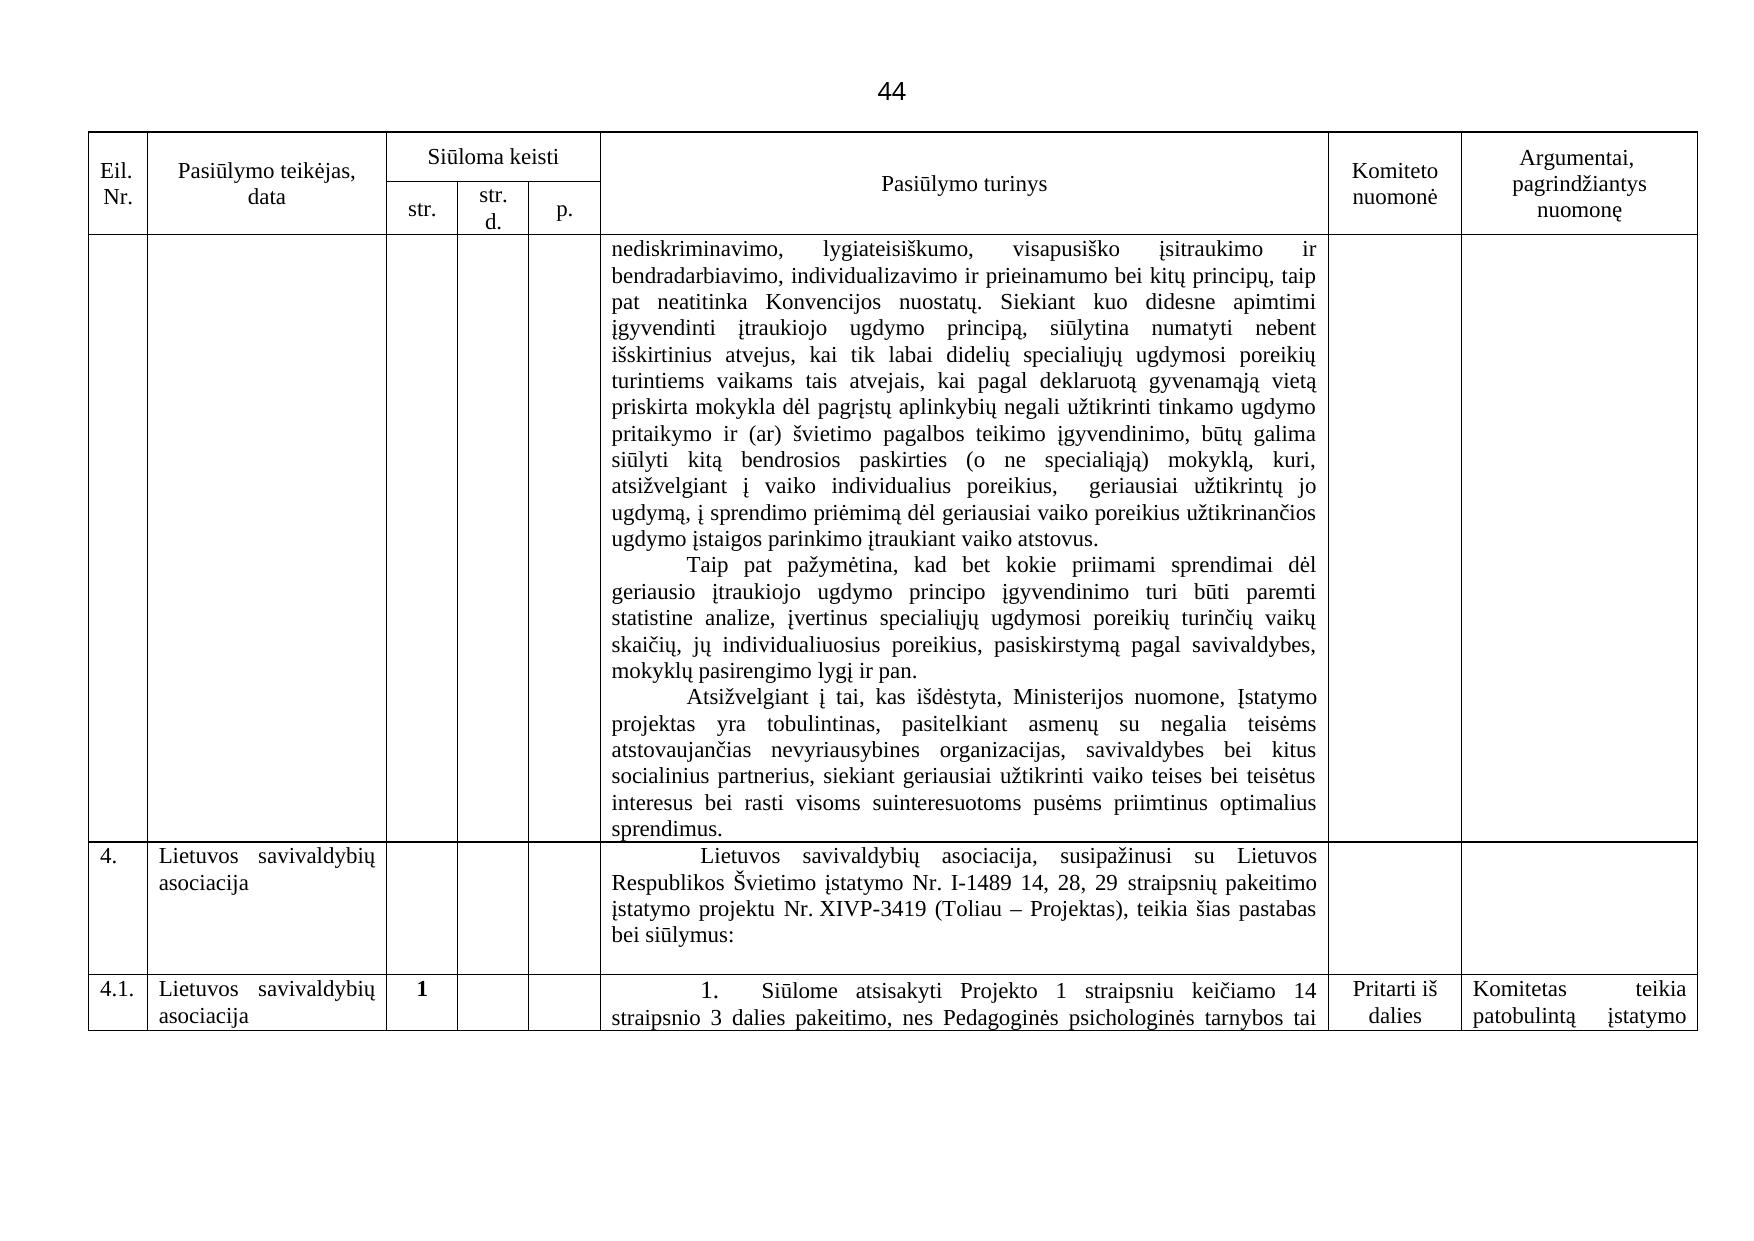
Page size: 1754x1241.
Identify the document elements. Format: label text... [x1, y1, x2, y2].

table_cell [387, 843, 457, 974]
table_header Komiteto nuomonė [1329, 133, 1461, 234]
table_cell Lietuvos savivaldybių asociacija [148, 843, 386, 974]
table_header Pasiūlymo turinys [601, 133, 1328, 234]
table_cell [529, 975, 600, 1030]
table_cell [89, 235, 147, 841]
table_cell [89, 843, 147, 974]
table_cell [458, 235, 528, 841]
table_header Eil. Nr. [89, 133, 147, 234]
table_cell [458, 975, 528, 1030]
table_cell Lietuvos savivaldybių asociacija [148, 975, 386, 1030]
table_cell str. d. [458, 182, 528, 234]
table_cell [387, 235, 457, 841]
table_cell 1 [387, 975, 457, 1030]
table_cell [529, 235, 600, 841]
table_header Argumentai, pagrindžiantys nuomonę [1462, 133, 1697, 234]
table_cell Komitetas teikia patobulintą įstatymo [1462, 975, 1697, 1030]
table_cell [148, 235, 386, 841]
table_cell Siūlome atsisakyti Projekto 1 straipsniu keičiamo 14 straipsnio 3 dalies pakeitimo, nes Pedagoginės psichologinės tarnybos tai [601, 975, 1328, 1030]
table_header Pasiūlymo teikėjas, data [148, 133, 386, 234]
table_cell 4.1. [89, 975, 147, 1030]
table_cell Lietuvos savivaldybių asociacija, susipažinusi su Lietuvos Respublikos Švietimo įstatymo Nr. I-1489 14, 28, 29 straipsnių pakeitimo įstatymo projektu Nr. XIVP-3419 (Toliau – Projektas), teikia šias pastabas bei siūlymus: [601, 843, 1328, 974]
table_cell str. [387, 182, 457, 234]
table_cell [1462, 235, 1697, 841]
table_cell [458, 843, 528, 974]
table_header Siūloma keisti [387, 133, 600, 181]
table_cell [1329, 843, 1461, 974]
table_cell Pritarti iš dalies [1329, 975, 1461, 1030]
table_cell [1462, 843, 1697, 974]
table_cell [529, 843, 600, 974]
table_cell nediskriminavimo, lygiateisiškumo, visapusiško įsitraukimo ir bendradarbiavimo, individualizavimo ir prieinamumo bei kitų principų, taip pat neatitinka Konvencijos nuostatų. Siekiant kuo didesne apimtimi įgyvendinti įtraukiojo ugdymo principą, siūlytina numatyti nebent išskirtinius atvejus, kai tik labai didelių specialiųjų ugdymosi poreikių turintiems vaikams tais atvejais, kai pagal deklaruotą gyvenamąją vietą priskirta mokykla dėl pagrįstų aplinkybių negali užtikrinti tinkamo ugdymo pritaikymo ir (ar) švietimo pagalbos teikimo įgyvendinimo, būtų galima siūlyti kitą bendrosios paskirties (o ne specialiąją) mokyklą, kuri, atsižvelgiant į vaiko individualius poreikius, geriausiai užtikrintų jo ugdymą, į sprendimo priėmimą dėl geriausiai vaiko poreikius užtikrinančios ugdymo įstaigos parinkimo įtraukiant vaiko atstovus. Taip pat pažymėtina, kad bet kokie priimami sprendimai dėl geriausio įtraukiojo ugdymo principo įgyvendinimo turi būti paremti statistine analize, įvertinus specialiųjų ugdymosi poreikių turinčių vaikų skaičių, jų individualiuosius poreikius, pasiskirstymą pagal savivaldybes, mokyklų pasirengimo lygį ir pan. Atsižvelgiant į tai, kas išdėstyta, Ministerijos nuomone, Įstatymo projektas yra tobulintinas, pasitelkiant asmenų su negalia teisėms atstovaujančias nevyriausybines organizacijas, savivaldybes bei kitus socialinius partnerius, siekiant geriausiai užtikrinti vaiko teises bei teisėtus interesus bei rasti visoms suinteresuotoms pusėms priimtinus optimalius sprendimus. [601, 235, 1328, 841]
table_cell p. [529, 182, 600, 234]
table_cell [1329, 235, 1461, 841]
